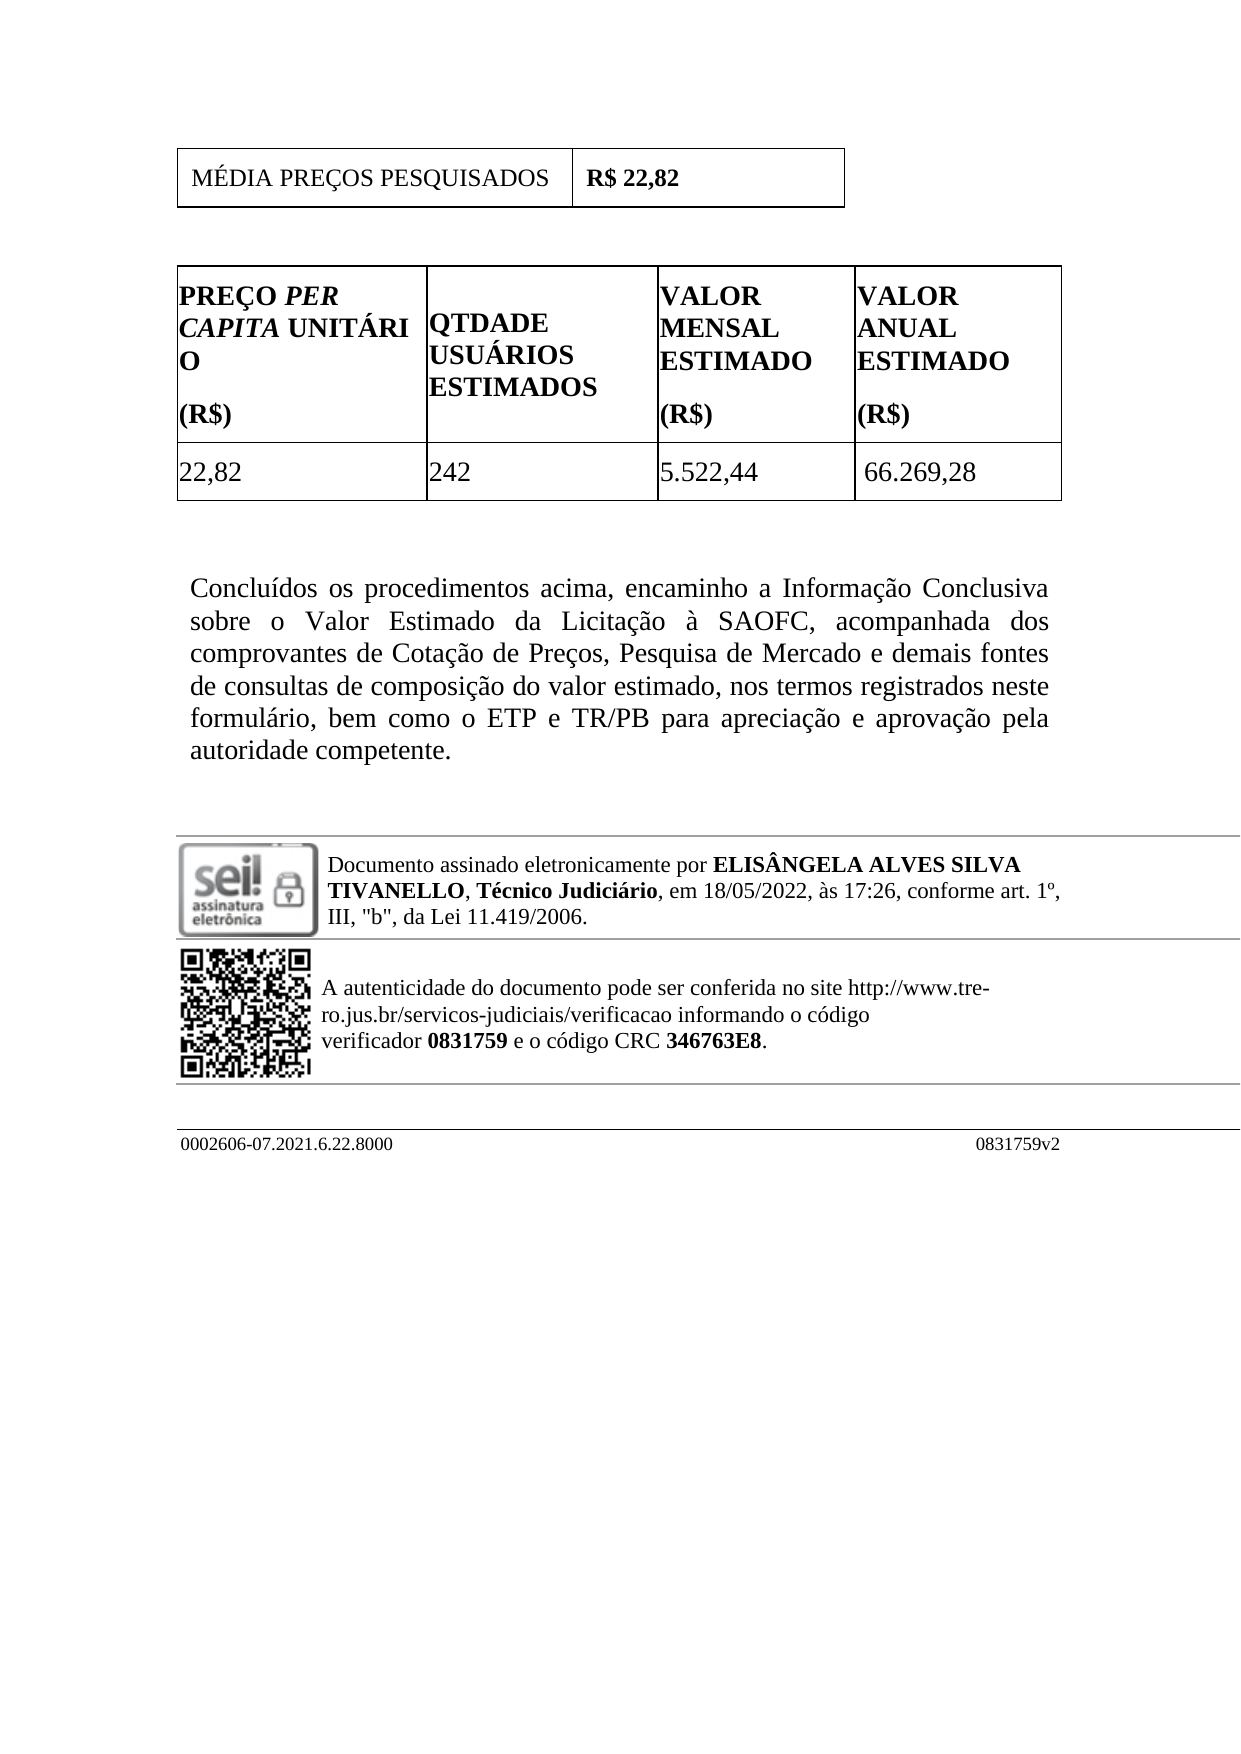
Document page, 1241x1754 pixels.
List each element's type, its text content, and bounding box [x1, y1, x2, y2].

table_header VALOR ANUAL ESTIMADO (R$) [856, 267, 1061, 442]
table_header Documento assinado eletronicamente por ELISÂNGELA ALVES SILVA TIVANELLO, Técnico Judiciário, em 18/05/2022, às 17:26, conforme art. 1º, III, "b", da Lei 11.419/2006. [326, 842, 1063, 938]
table_header QTDADE USUÁRIOS ESTIMADOS [428, 267, 657, 442]
table_header 0831759v2 [620, 1130, 1063, 1157]
table_header 0002606-07.2021.6.22.8000 [177, 1130, 620, 1157]
table_header PREÇO PER CAPITA UNITÁRIO (R$) [178, 267, 426, 442]
table_cell 5.522,44 [659, 443, 854, 500]
table_header [177, 945, 319, 1083]
text Concluídos os procedimentos acima, encaminho a Informação Conclusiva sobre o Valor Estimado da Licitação à SAOFC, acompanhada dos comprovantes de Cotação de Preços, Pesquisa de Mercado e demais fontes de consultas de composição do valor estimado, nos termos registrados neste formulário, bem como o ETP e TR/PB para apreciação e aprovação pela autoridade competente. [190, 571, 1051, 766]
table_cell MÉDIA PREÇOS PESQUISADOS [178, 149, 572, 206]
table_header [177, 842, 326, 938]
table_header A autenticidade do documento pode ser conferida no site http://www.tre-ro.jus.br/servicos-judiciais/verificacao informando o código verificador 0831759 e o código CRC 346763E8. [320, 945, 1063, 1083]
table_cell 66.269,28 [856, 443, 1061, 500]
table_cell 22,82 [178, 443, 426, 500]
table_header VALOR MENSAL ESTIMADO (R$) [659, 267, 854, 442]
table_cell R$ 22,82 [573, 149, 844, 206]
table_cell 242 [428, 443, 657, 500]
